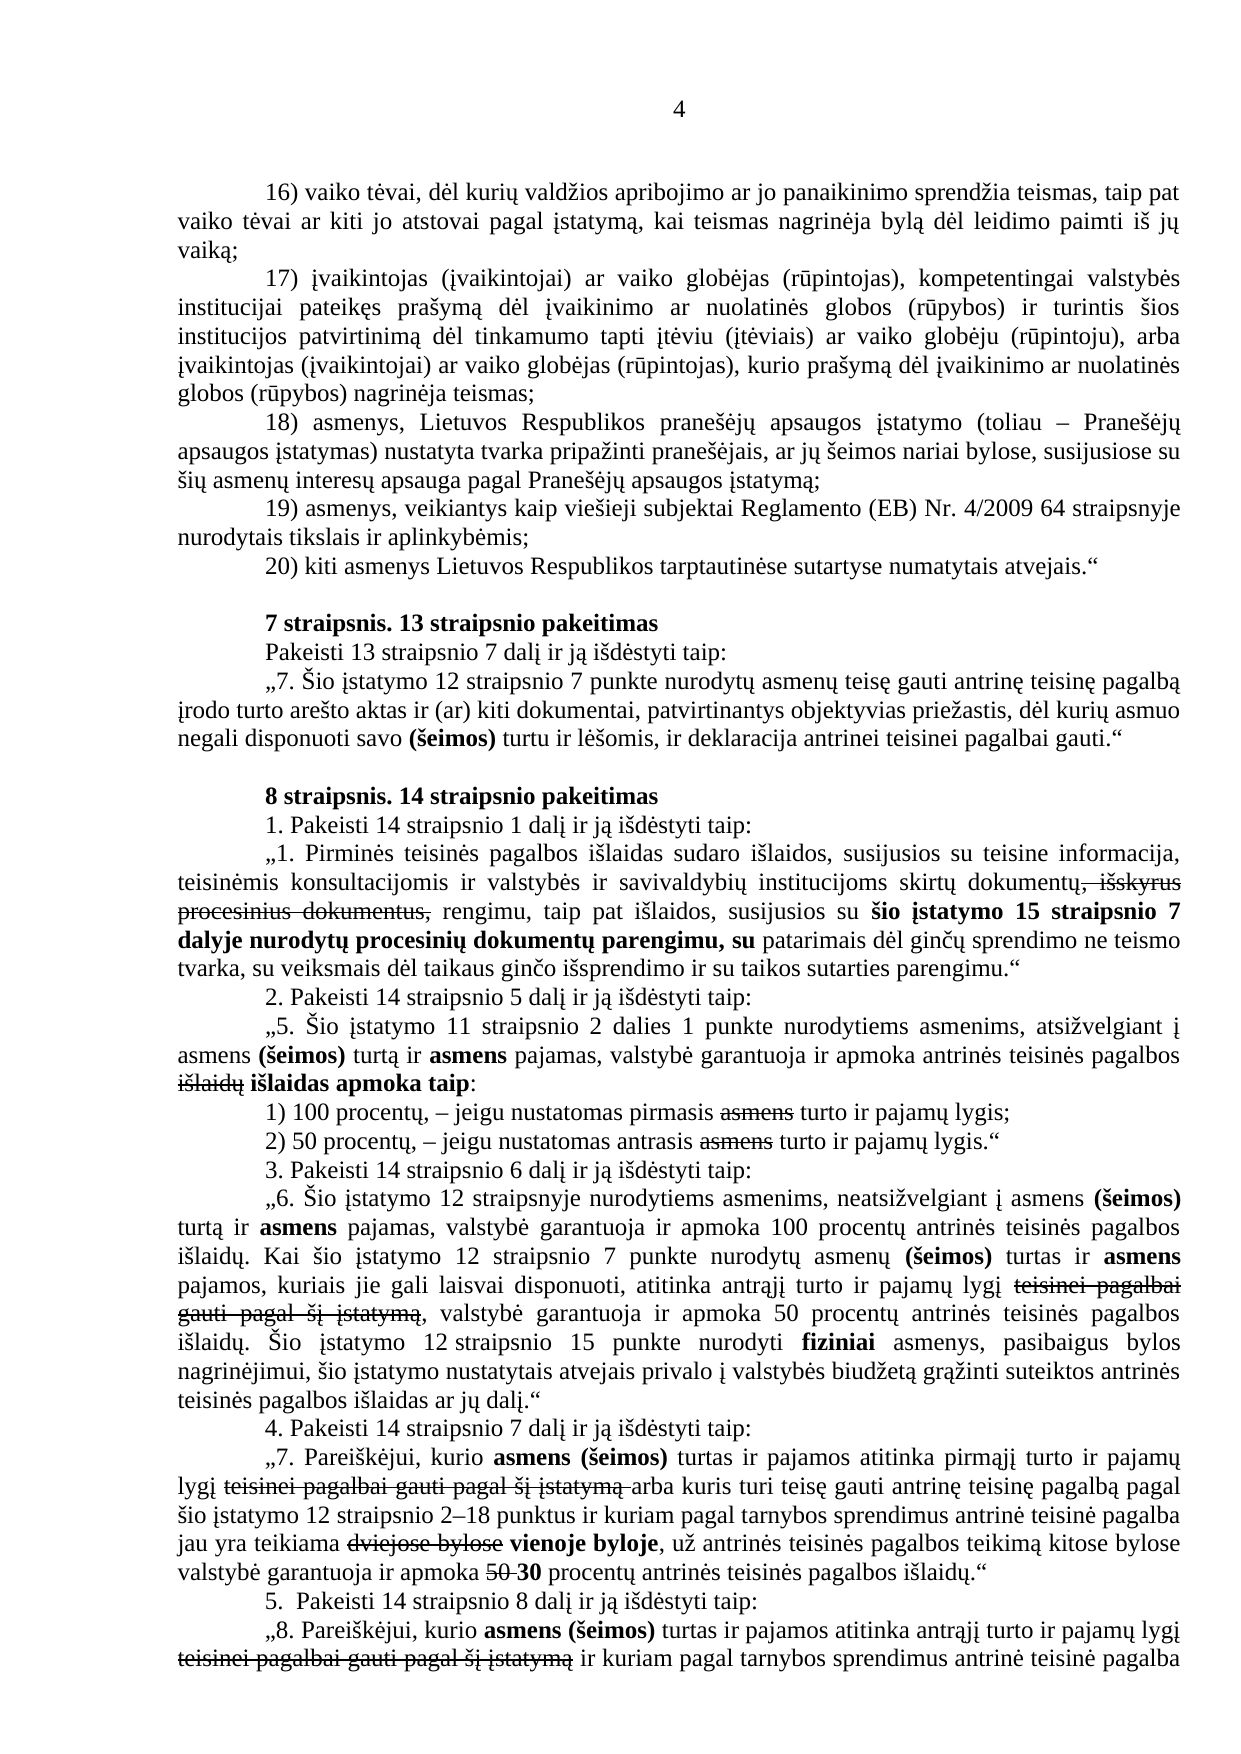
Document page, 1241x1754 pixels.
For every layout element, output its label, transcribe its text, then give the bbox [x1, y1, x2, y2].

text 17) įvaikintojas (įvaikintojai) ar vaiko globėjas (rūpintojas), kompetentingai valstybės institucijai pateikęs prašymą dėl įvaikinimo ar nuolatinės globos (rūpybos) ir turintis šios institucijos patvirtinimą dėl tinkamumo tapti įtėviu (įtėviais) ar vaiko globėju (rūpintoju), arba įvaikintojas (įvaikintojai) ar vaiko globėjas (rūpintojas), kurio prašymą dėl įvaikinimo ar nuolatinės globos (rūpybos) nagrinėja teismas; [177, 263, 1181, 407]
text 16) vaiko tėvai, dėl kurių valdžios apribojimo ar jo panaikinimo sprendžia teismas, taip pat vaiko tėvai ar kiti jo atstovai pagal įstatymą, kai teismas nagrinėja bylą dėl leidimo paimti iš jų vaiką; [177, 177, 1181, 263]
text „8. Pareiškėjui, kurio asmens (šeimos) turtas ir pajamos atitinka antrąjį turto ir pajamų lygį teisinei pagalbai gauti pagal šį įstatymą ir kuriam pagal tarnybos sprendimus antrinė teisinė pagalba [177, 1615, 1181, 1672]
text 2) 50 procentų, – jeigu nustatomas antrasis asmens turto ir pajamų lygis.“ [177, 1126, 1181, 1155]
text „1. Pirminės teisinės pagalbos išlaidas sudaro išlaidos, susijusios su teisine informacija, teisinėmis konsultacijomis ir valstybės ir savivaldybių institucijoms skirtų dokumentų, išskyrus procesinius dokumentus, rengimu, taip pat išlaidos, susijusios su šio įstatymo 15 straipsnio 7 dalyje nurodytų procesinių dokumentų parengimu, su patarimais dėl ginčų sprendimo ne teismo tvarka, su veiksmais dėl taikaus ginčo išsprendimo ir su taikos sutarties parengimu.“ [177, 838, 1181, 982]
text 18) asmenys, Lietuvos Respublikos pranešėjų apsaugos įstatymo (toliau – Pranešėjų apsaugos įstatymas) nustatyta tvarka pripažinti pranešėjais, ar jų šeimos nariai bylose, susijusiose su šių asmenų interesų apsauga pagal Pranešėjų apsaugos įstatymą; [177, 407, 1181, 493]
text „6. Šio įstatymo 12 straipsnyje nurodytiems asmenims, neatsižvelgiant į asmens (šeimos) turtą ir asmens pajamas, valstybė garantuoja ir apmoka 100 procentų antrinės teisinės pagalbos išlaidų. Kai šio įstatymo 12 straipsnio 7 punkte nurodytų asmenų (šeimos) turtas ir asmens pajamos, kuriais jie gali laisvai disponuoti, atitinka antrąjį turto ir pajamų lygį teisinei pagalbai gauti pagal šį įstatymą, valstybė garantuoja ir apmoka 50 procentų antrinės teisinės pagalbos išlaidų. Šio įstatymo 12 straipsnio 15 punkte nurodyti fiziniai asmenys, pasibaigus bylos nagrinėjimui, šio įstatymo nustatytais atvejais privalo į valstybės biudžetą grąžinti suteiktos antrinės teisinės pagalbos išlaidas ar jų dalį.“ [177, 1183, 1181, 1413]
text 20) kiti asmenys Lietuvos Respublikos tarptautinėse sutartyse numatytais atvejais.“ [177, 551, 1181, 580]
text „7. Šio įstatymo 12 straipsnio 7 punkte nurodytų asmenų teisę gauti antrinę teisinę pagalbą įrodo turto arešto aktas ir (ar) kiti dokumentai, patvirtinantys objektyvias priežastis, dėl kurių asmuo negali disponuoti savo (šeimos) turtu ir lėšomis, ir deklaracija antrinei teisinei pagalbai gauti.“ [177, 666, 1181, 752]
text 2. Pakeisti 14 straipsnio 5 dalį ir ją išdėstyti taip: [177, 982, 1181, 1011]
text 19) asmenys, veikiantys kaip viešieji subjektai Reglamento (EB) Nr. 4/2009 64 straipsnyje nurodytais tikslais ir aplinkybėmis; [177, 493, 1181, 551]
text 7 straipsnis. 13 straipsnio pakeitimas [177, 608, 1181, 637]
text 1. Pakeisti 14 straipsnio 1 dalį ir ją išdėstyti taip: [177, 810, 1181, 838]
text 3. Pakeisti 14 straipsnio 6 dalį ir ją išdėstyti taip: [177, 1155, 1181, 1183]
text 5. Pakeisti 14 straipsnio 8 dalį ir ją išdėstyti taip: [177, 1586, 1181, 1615]
text „7. Pareiškėjui, kurio asmens (šeimos) turtas ir pajamos atitinka pirmąjį turto ir pajamų lygį teisinei pagalbai gauti pagal šį įstatymą arba kuris turi teisę gauti antrinę teisinę pagalbą pagal šio įstatymo 12 straipsnio 2–18 punktus ir kuriam pagal tarnybos sprendimus antrinė teisinė pagalba jau yra teikiama dviejose bylose vienoje byloje, už antrinės teisinės pagalbos teikimą kitose bylose valstybė garantuoja ir apmoka 50 30 procentų antrinės teisinės pagalbos išlaidų.“ [177, 1442, 1181, 1586]
text „5. Šio įstatymo 11 straipsnio 2 dalies 1 punkte nurodytiems asmenims, atsižvelgiant į asmens (šeimos) turtą ir asmens pajamas, valstybė garantuoja ir apmoka antrinės teisinės pagalbos išlaidų išlaidas apmoka taip: [177, 1011, 1181, 1097]
text 4. Pakeisti 14 straipsnio 7 dalį ir ją išdėstyti taip: [177, 1413, 1181, 1442]
text 8 straipsnis. 14 straipsnio pakeitimas [177, 781, 1181, 810]
text Pakeisti 13 straipsnio 7 dalį ir ją išdėstyti taip: [177, 637, 1181, 666]
text 1) 100 procentų, – jeigu nustatomas pirmasis asmens turto ir pajamų lygis; [177, 1097, 1181, 1126]
